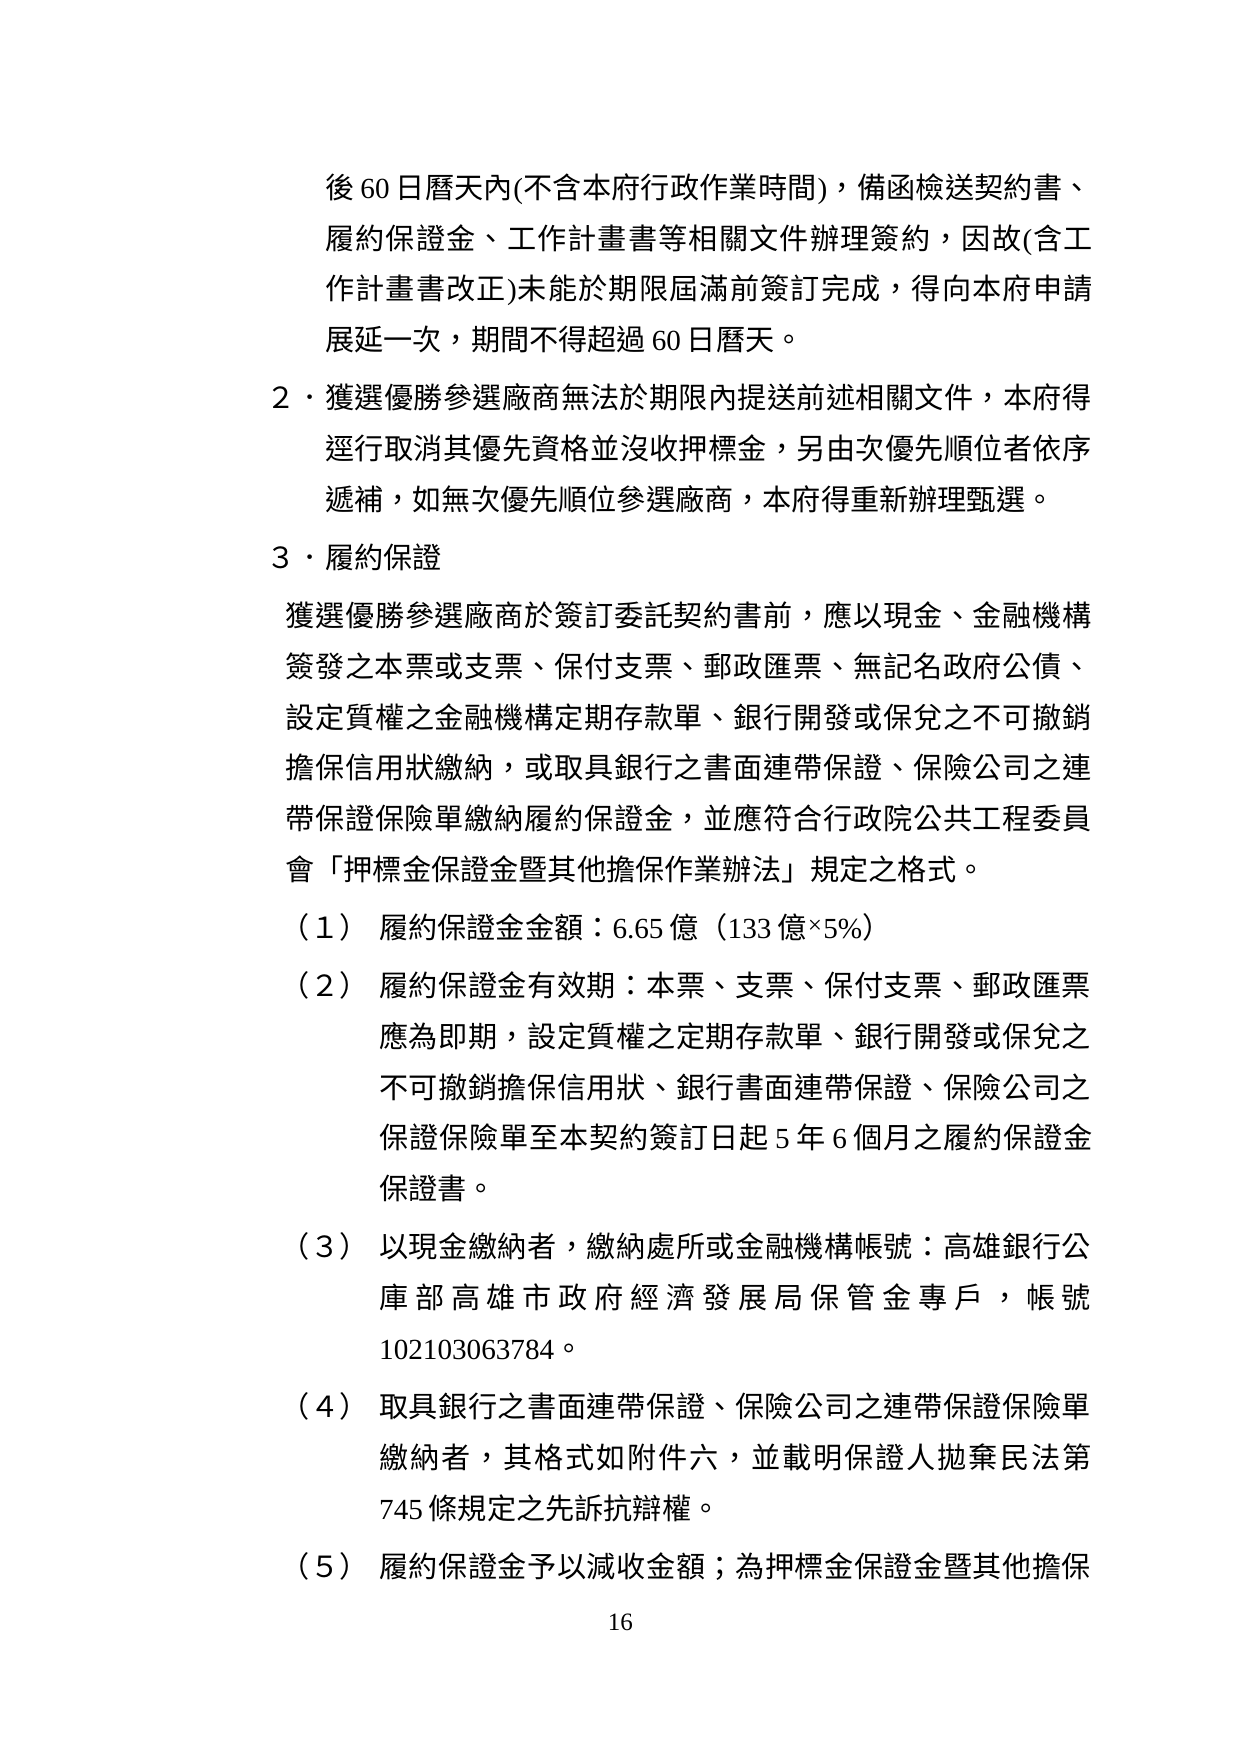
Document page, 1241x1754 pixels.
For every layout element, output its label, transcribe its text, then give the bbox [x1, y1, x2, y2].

list 履約保證金有效期：本票、支票、保付支票、郵政匯票應為即期，設定質權之定期存款單、銀行開發或保兌之不可撤銷擔保信用狀、銀行書面連帶保證、保險公司之保證保險單至本契約簽訂日起5年6個月之履約保證金保證書。 [281, 963, 1092, 1208]
list 以現金繳納者，繳納處所或金融機構帳號：高雄銀行公庫部高雄市政府經濟發展局保管金專戶，帳號102103063784。 [281, 1224, 1092, 1368]
list 履約保證金金額：6.65億（133億5%） [281, 905, 1092, 947]
list 履約保證金予以減收金額；為押標金保證金暨其他擔保 [281, 1543, 1092, 1586]
list 履約保證 [266, 534, 1092, 577]
list 後60日曆天內(不含本府行政作業時間)，備函檢送契約書、履約保證金、工作計畫書等相關文件辦理簽約，因故(含工作計畫書改正)未能於期限屆滿前簽訂完成，得向本府申請展延一次，期間不得超過60日曆天。 [266, 164, 1092, 359]
list 獲選優勝參選廠商無法於期限內提送前述相關文件，本府得逕行取消其優先資格並沒收押標金，另由次優先順位者依序遞補，如無次優先順位參選廠商，本府得重新辦理甄選。 [266, 375, 1092, 519]
list 取具銀行之書面連帶保證、保險公司之連帶保證保險單繳納者，其格式如附件六，並載明保證人拋棄民法第745條規定之先訴抗辯權。 [281, 1384, 1092, 1527]
text 獲選優勝參選廠商於簽訂委託契約書前，應以現金、金融機構簽發之本票或支票、保付支票、郵政匯票、無記名政府公債、設定質權之金融機構定期存款單、銀行開發或保兌之不可撤銷擔保信用狀繳納，或取具銀行之書面連帶保證、保險公司之連帶保證保險單繳納履約保證金，並應符合行政院公共工程委員會「押標金保證金暨其他擔保作業辦法」規定之格式。 [285, 593, 1092, 889]
